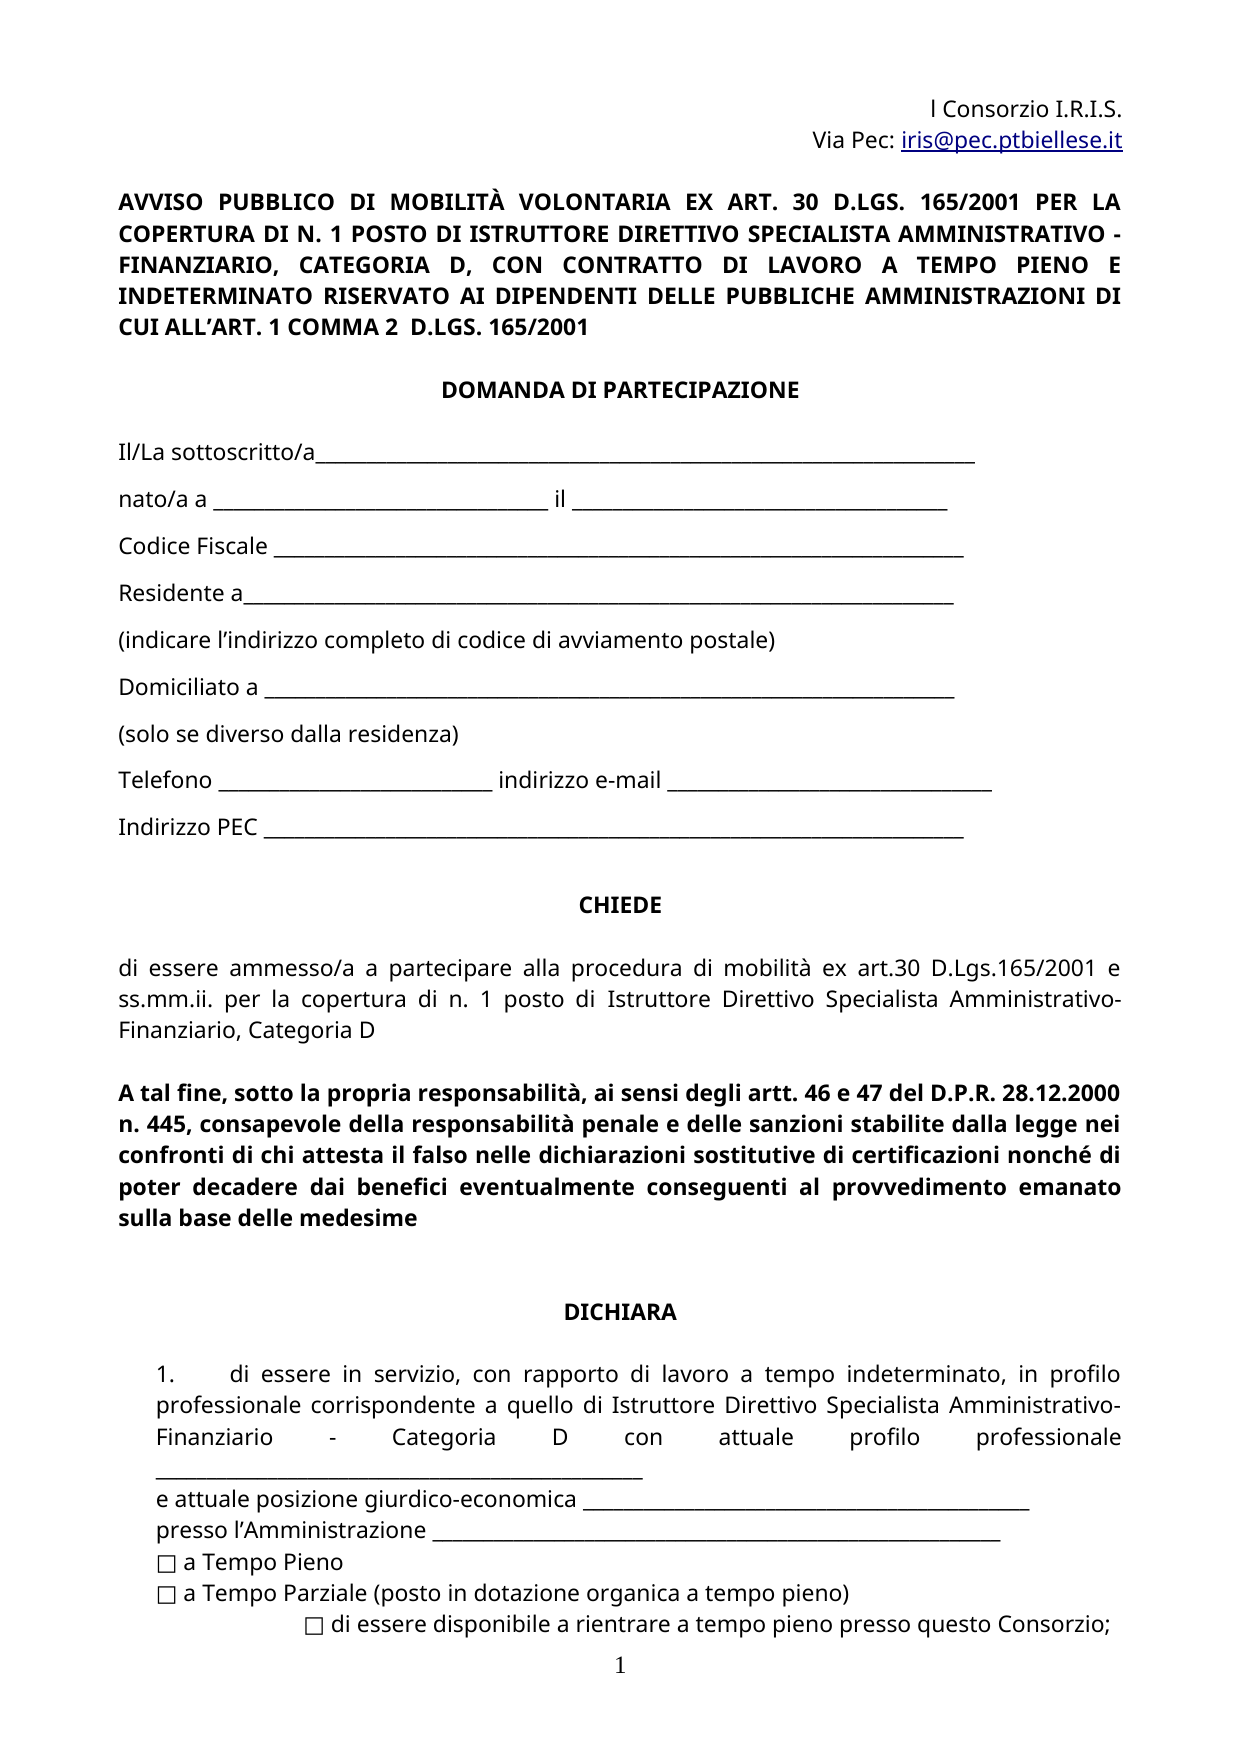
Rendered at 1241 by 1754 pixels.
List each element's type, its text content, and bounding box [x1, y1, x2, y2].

text □ a Tempo Pieno [156, 1546, 1122, 1577]
text Indirizzo PEC _____________________________________________________________________ [118, 811, 1122, 842]
text l Consorzio I.R.I.S. [118, 92, 1122, 124]
text Via Pec: iris@pec.ptbiellese.it [118, 124, 1122, 155]
list di essere in servizio, con rapporto di lavoro a tempo indeterminato, in profilo professionale corrispondente a quello di Istruttore Direttivo Specialista Amministrativo-Finanziario - Categoria D con attuale profilo professionale ________________________________________________ [156, 1358, 1122, 1483]
text e attuale posizione giurdico-economica ____________________________________________ [156, 1483, 1122, 1514]
text □ di essere disponibile a rientrare a tempo pieno presso questo Consorzio; [156, 1608, 1122, 1639]
text presso l’Amministrazione ________________________________________________________ [156, 1514, 1122, 1546]
text di essere ammesso/a a partecipare alla procedura di mobilità ex art.30 D.Lgs.165/2001 e ss.mm.ii. per la copertura di n. 1 posto di Istruttore Direttivo Specialista Amministrativo-Finanziario, Categoria D [118, 952, 1122, 1046]
text A tal fine, sotto la propria responsabilità, ai sensi degli artt. 46 e 47 del D.P.R. 28.12.2000 n. 445, consapevole della responsabilità penale e delle sanzioni stabilite dalla legge nei confronti di chi attesta il falso nelle dichiarazioni sostitutive di certificazioni nonché di poter decadere dai benefici eventualmente conseguenti al provvedimento emanato sulla base delle medesime [118, 1077, 1122, 1233]
text Il/La sottoscritto/a_________________________________________________________________ [118, 436, 1122, 467]
text Residente a______________________________________________________________________ [118, 577, 1122, 608]
text Domiciliato a ____________________________________________________________________ [118, 671, 1122, 702]
text nato/a a _________________________________ il _____________________________________ [118, 483, 1122, 514]
text (solo se diverso dalla residenza) [118, 717, 1122, 749]
text Codice Fiscale ____________________________________________________________________ [118, 530, 1122, 561]
text (indicare l’indirizzo completo di codice di avviamento postale) [118, 624, 1122, 655]
text □ a Tempo Parziale (posto in dotazione organica a tempo pieno) [156, 1577, 1122, 1608]
subtitle DOMANDA DI PARTECIPAZIONE [118, 374, 1122, 405]
subtitle CHIEDE [118, 889, 1122, 921]
text Telefono ___________________________ indirizzo e-mail ________________________________ [118, 764, 1122, 796]
text DICHIARA [118, 1296, 1122, 1327]
text AVVISO PUBBLICO DI MOBILITÀ VOLONTARIA EX ART. 30 D.LGS. 165/2001 PER LA COPERTURA DI N. 1 POSTO DI ISTRUTTORE DIRETTIVO SPECIALISTA AMMINISTRATIVO - FINANZIARIO, CATEGORIA D, CON CONTRATTO DI LAVORO A TEMPO PIENO E INDETERMINATO RISERVATO AI DIPENDENTI DELLE PUBBLICHE AMMINISTRAZIONI DI CUI ALL’ART. 1 COMMA 2 D.LGS. 165/2001 [118, 186, 1122, 342]
